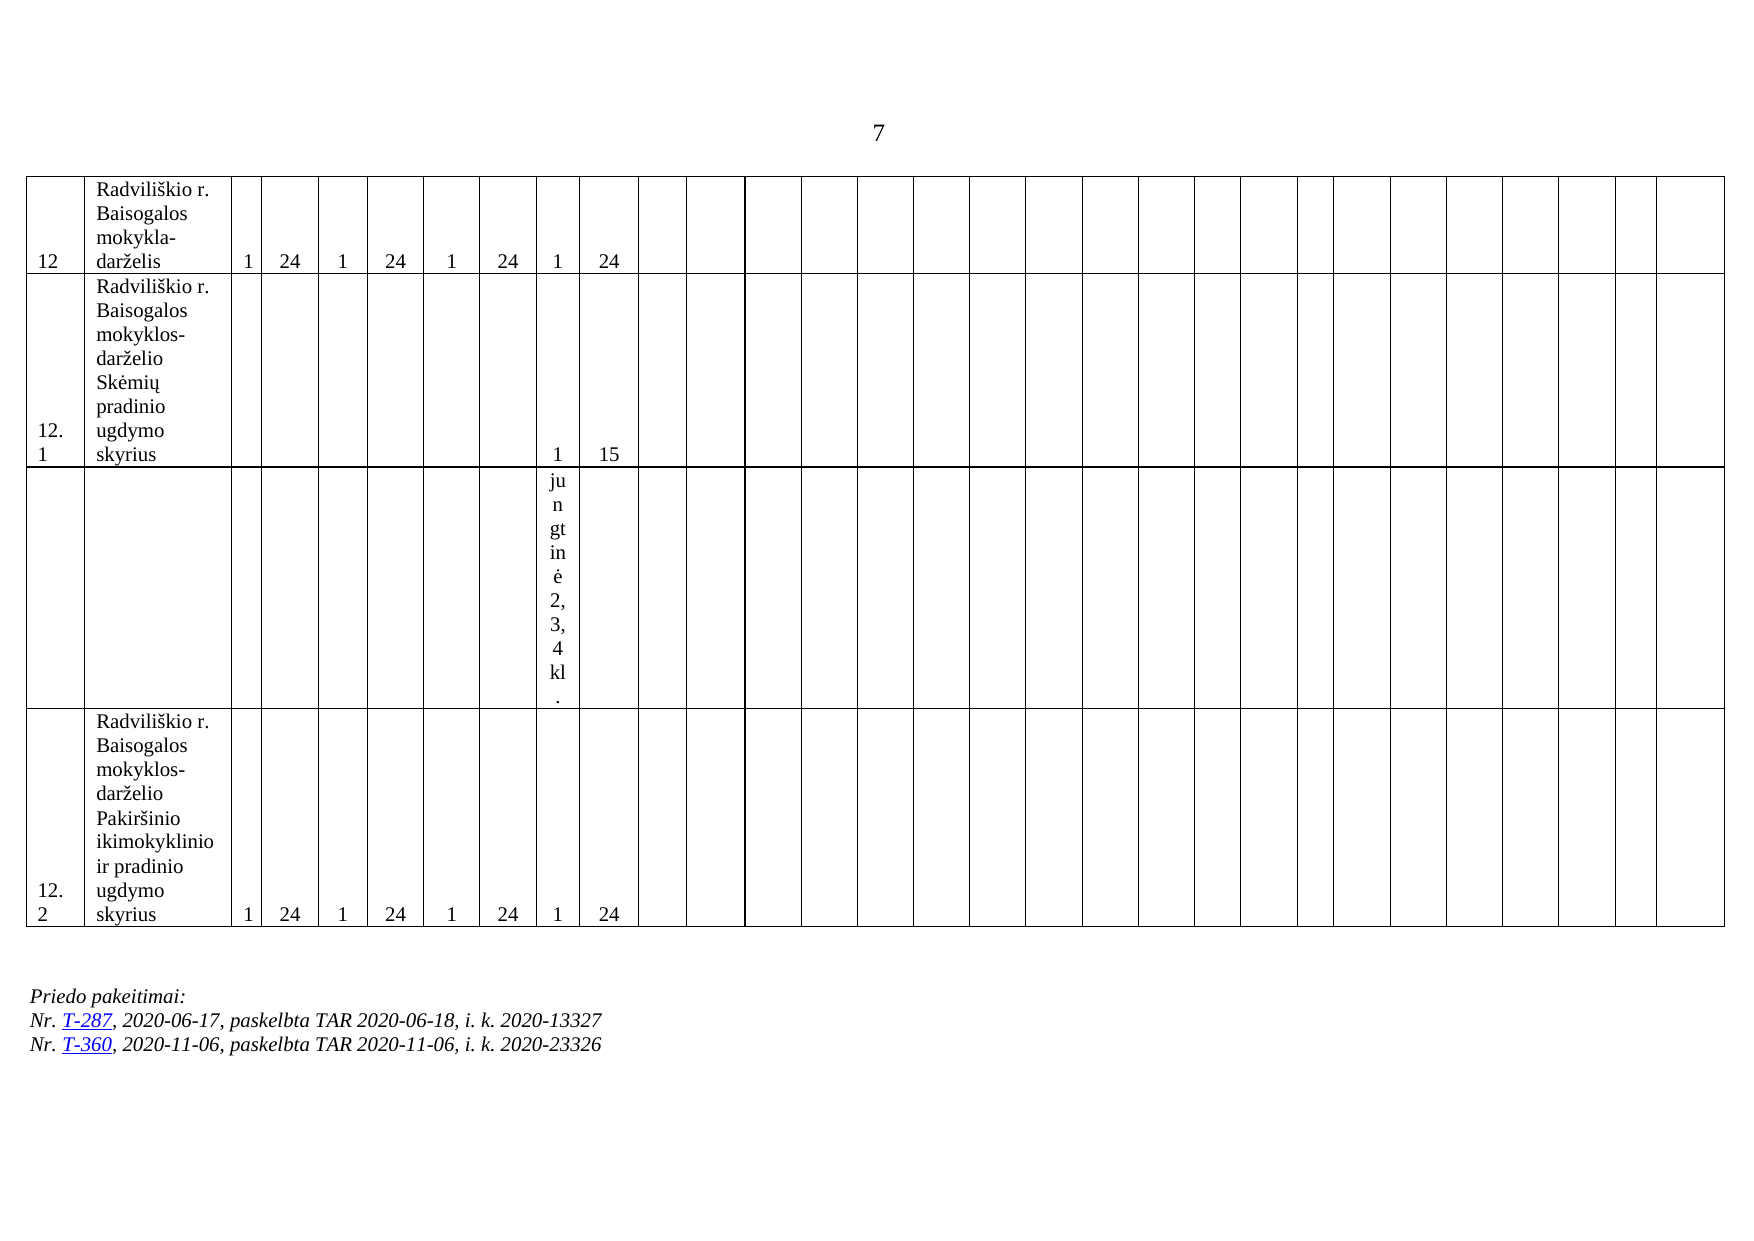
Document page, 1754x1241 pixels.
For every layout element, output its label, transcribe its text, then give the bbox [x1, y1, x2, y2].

table_cell 24 [480, 177, 536, 273]
table_cell [1026, 177, 1082, 273]
table_cell [746, 274, 801, 466]
table_cell Radviliškio r. Baisogalos mokyklos-darželio Skėmių pradinio ugdymo skyrius [85, 274, 231, 466]
table_cell [802, 177, 857, 273]
table_cell [1241, 274, 1297, 466]
table_cell [1503, 177, 1558, 273]
table_cell [85, 468, 231, 708]
table_cell [746, 177, 801, 273]
table_cell 24 [262, 709, 318, 926]
table_cell [424, 274, 479, 466]
table_cell [1241, 709, 1297, 926]
table_cell [858, 709, 913, 926]
table_cell [1026, 274, 1082, 466]
table_cell [1334, 274, 1390, 466]
table_cell [1298, 468, 1333, 708]
table_cell 12.1 [27, 274, 84, 466]
table_cell [1616, 468, 1656, 708]
table_cell 12 [27, 177, 84, 273]
table_cell [1559, 177, 1615, 273]
table_cell 1 [232, 709, 261, 926]
table_cell 1 [537, 709, 579, 926]
table_cell [480, 274, 536, 466]
table_cell [1298, 177, 1333, 273]
table_cell [1657, 709, 1724, 926]
table_cell [970, 709, 1025, 926]
table_cell 24 [368, 177, 423, 273]
table_cell [1503, 468, 1558, 708]
table_cell [1391, 177, 1446, 273]
table_cell [1083, 468, 1138, 708]
table_cell 24 [580, 709, 638, 926]
table_cell [639, 177, 686, 273]
table_cell [262, 468, 318, 708]
text Nr. T-287, 2020-06-17, paskelbta TAR 2020-06-18, i. k. 2020-13327 [29, 1008, 1728, 1032]
table_cell [1195, 177, 1240, 273]
table_cell [1616, 709, 1656, 926]
table_cell [1139, 274, 1194, 466]
table_cell [424, 468, 479, 708]
table_cell [368, 468, 423, 708]
table_cell 1 [537, 177, 579, 273]
text Priedo pakeitimai: [29, 984, 1728, 1008]
table_cell Radviliškio r. Baisogalos mokykla-darželis [85, 177, 231, 273]
table_cell 1 [232, 177, 261, 273]
table_cell [1559, 468, 1615, 708]
text Nr. T-360, 2020-11-06, paskelbta TAR 2020-11-06, i. k. 2020-23326 [29, 1032, 1728, 1056]
table_cell [802, 709, 857, 926]
table_cell [1447, 468, 1502, 708]
table_cell [262, 274, 318, 466]
table_cell [1026, 468, 1082, 708]
table_cell [914, 274, 969, 466]
table_cell [970, 177, 1025, 273]
table_cell [1334, 468, 1390, 708]
table_cell [580, 468, 638, 708]
table_cell 1 [319, 177, 367, 273]
table_cell [639, 468, 686, 708]
table_cell [1391, 709, 1446, 926]
table_cell [1298, 274, 1333, 466]
table_cell 1 [319, 709, 367, 926]
table_cell 24 [262, 177, 318, 273]
table_cell [746, 468, 801, 708]
table_cell [687, 709, 744, 926]
table_cell [1298, 709, 1333, 926]
table_cell 1 [424, 177, 479, 273]
table_cell [1241, 177, 1297, 273]
table_cell [1391, 274, 1446, 466]
table_cell [1026, 709, 1082, 926]
table_cell [1083, 709, 1138, 926]
table_cell [687, 468, 744, 708]
table_cell Radviliškio r. Baisogalos mokyklos-darželio Pakiršinio ikimokyklinio ir pradinio ugdymo skyrius [85, 709, 231, 926]
table_cell [970, 274, 1025, 466]
table_cell [1447, 709, 1502, 926]
table_cell [368, 274, 423, 466]
table_cell [1657, 177, 1724, 273]
table_cell [914, 177, 969, 273]
table_cell [1139, 709, 1194, 926]
table_cell [1195, 274, 1240, 466]
table_cell [1391, 468, 1446, 708]
table_cell 15 [580, 274, 638, 466]
table_cell [746, 709, 801, 926]
table_cell [1657, 274, 1724, 466]
table_cell [232, 468, 261, 708]
table_cell [1503, 709, 1558, 926]
table_cell [1334, 177, 1390, 273]
table_cell 24 [480, 709, 536, 926]
table_cell [1447, 177, 1502, 273]
table_cell [319, 468, 367, 708]
table_cell [232, 274, 261, 466]
table_cell [1083, 274, 1138, 466]
table_cell 1 [424, 709, 479, 926]
table_cell [1559, 274, 1615, 466]
table_cell [1195, 709, 1240, 926]
table_cell [970, 468, 1025, 708]
table_cell [639, 709, 686, 926]
table_cell [27, 468, 84, 708]
table_cell [687, 274, 744, 466]
table_cell [1447, 274, 1502, 466]
table_cell [1241, 468, 1297, 708]
table_cell [802, 468, 857, 708]
table_cell 24 [368, 709, 423, 926]
table_cell [858, 274, 913, 466]
table_cell [1616, 274, 1656, 466]
table_cell 1 [537, 274, 579, 466]
table_cell [1657, 468, 1724, 708]
table_cell 12.2 [27, 709, 84, 926]
table_cell 24 [580, 177, 638, 273]
table_cell [914, 468, 969, 708]
table_cell [1083, 177, 1138, 273]
table_cell [914, 709, 969, 926]
table_cell [858, 468, 913, 708]
table_cell [802, 274, 857, 466]
table_cell jungtinė 2,3,4 kl. [537, 468, 579, 708]
table_cell [1559, 709, 1615, 926]
table_cell [480, 468, 536, 708]
table_cell [319, 274, 367, 466]
table_cell [1139, 468, 1194, 708]
table_cell [1195, 468, 1240, 708]
table_cell [1616, 177, 1656, 273]
table_cell [1334, 709, 1390, 926]
table_cell [1503, 274, 1558, 466]
table_cell [639, 274, 686, 466]
table_cell [1139, 177, 1194, 273]
table_cell [858, 177, 913, 273]
table_cell [687, 177, 744, 273]
